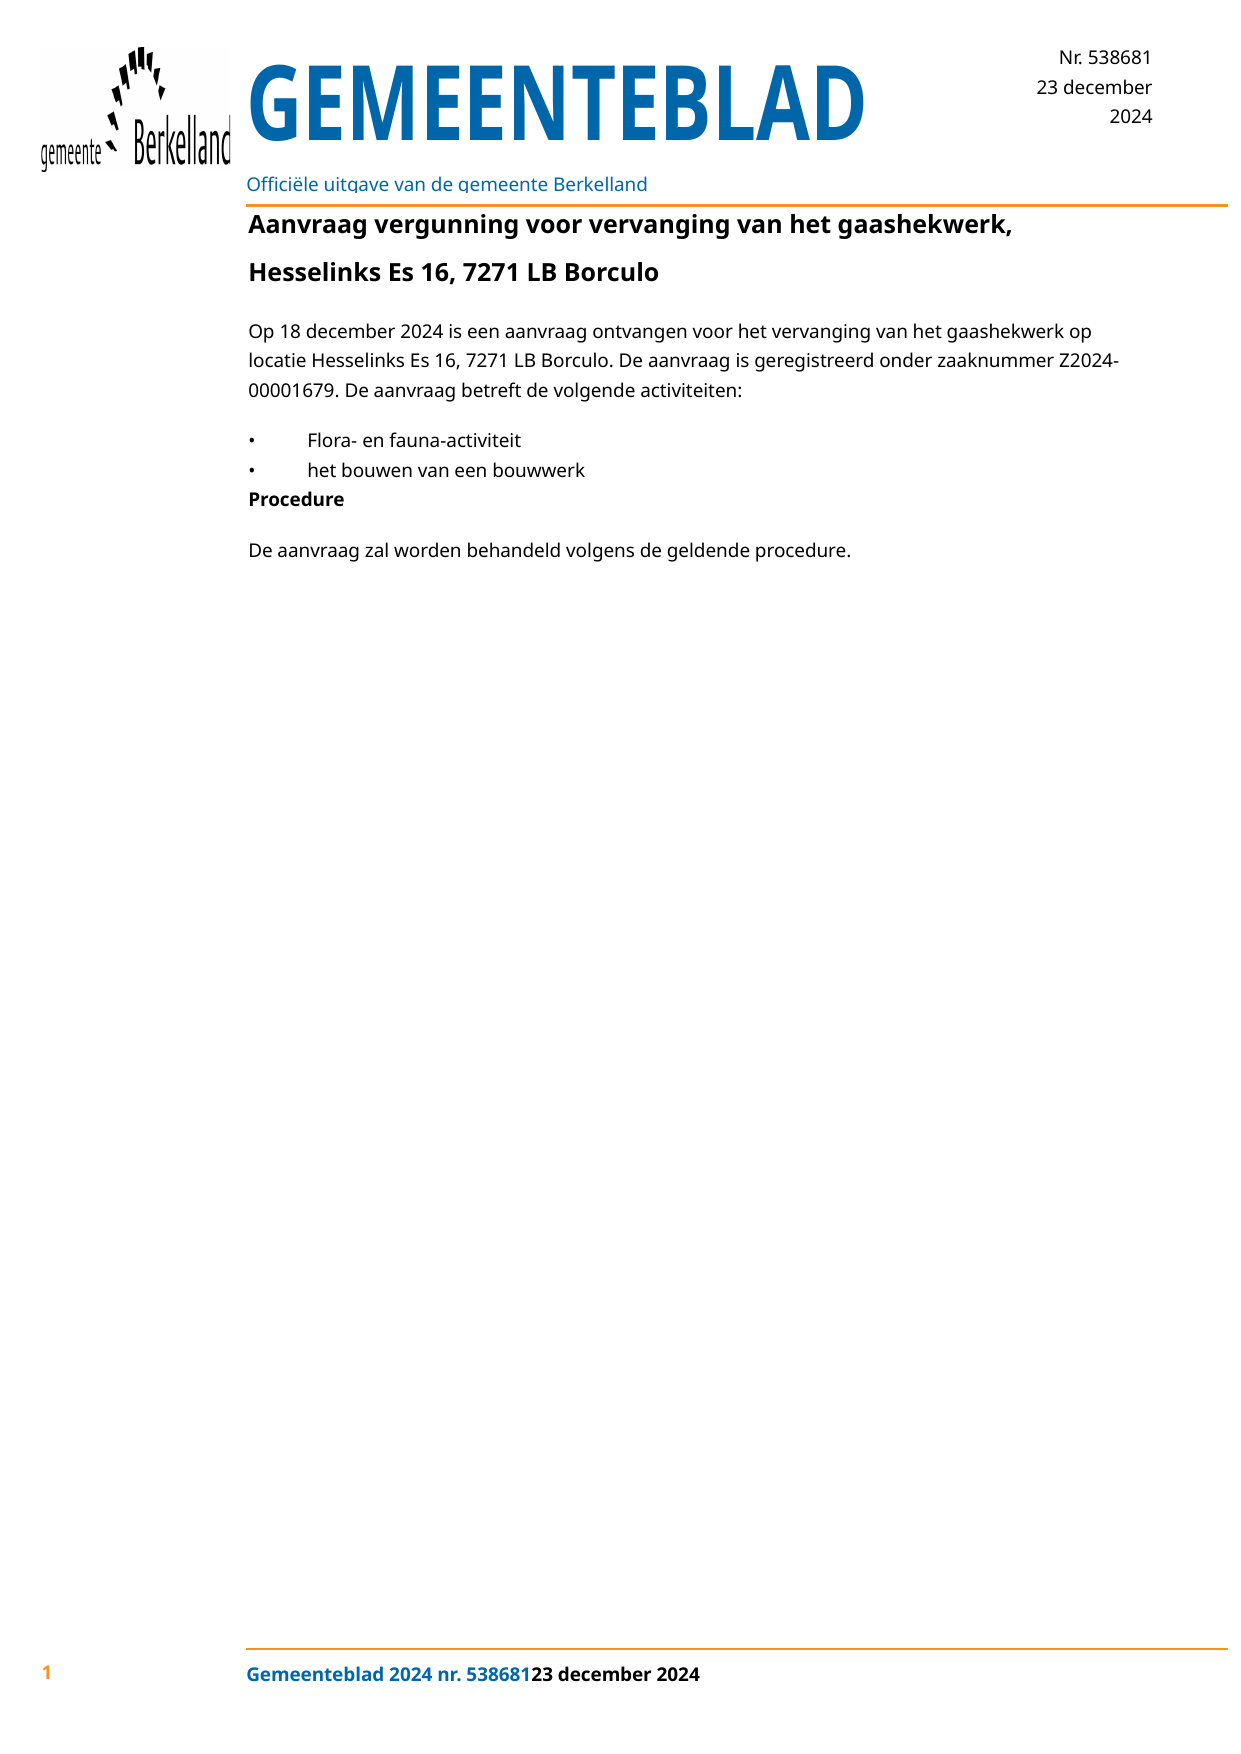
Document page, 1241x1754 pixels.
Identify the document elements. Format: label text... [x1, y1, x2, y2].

text Aanvraag vergunning voor vervanging van het gaashekwerk, Hesselinks Es 16, 7271 LB Borculo [248, 207, 1152, 288]
text De aanvraag zal worden behandeld volgens de geldende procedure. [248, 537, 1152, 563]
text Procedure [248, 487, 1152, 512]
list Flora- en fauna-activiteit [248, 427, 1152, 453]
picture [41, 47, 231, 172]
list het bouwen van een bouwwerk [248, 457, 1152, 483]
text Op 18 december 2024 is een aanvraag ontvangen voor het vervanging van het gaashekwerk op locatie Hesselinks Es 16, 7271 LB Borculo. De aanvraag is geregistreerd onder zaaknummer Z2024-00001679. De aanvraag betreft de volgende activiteiten: [248, 318, 1152, 403]
